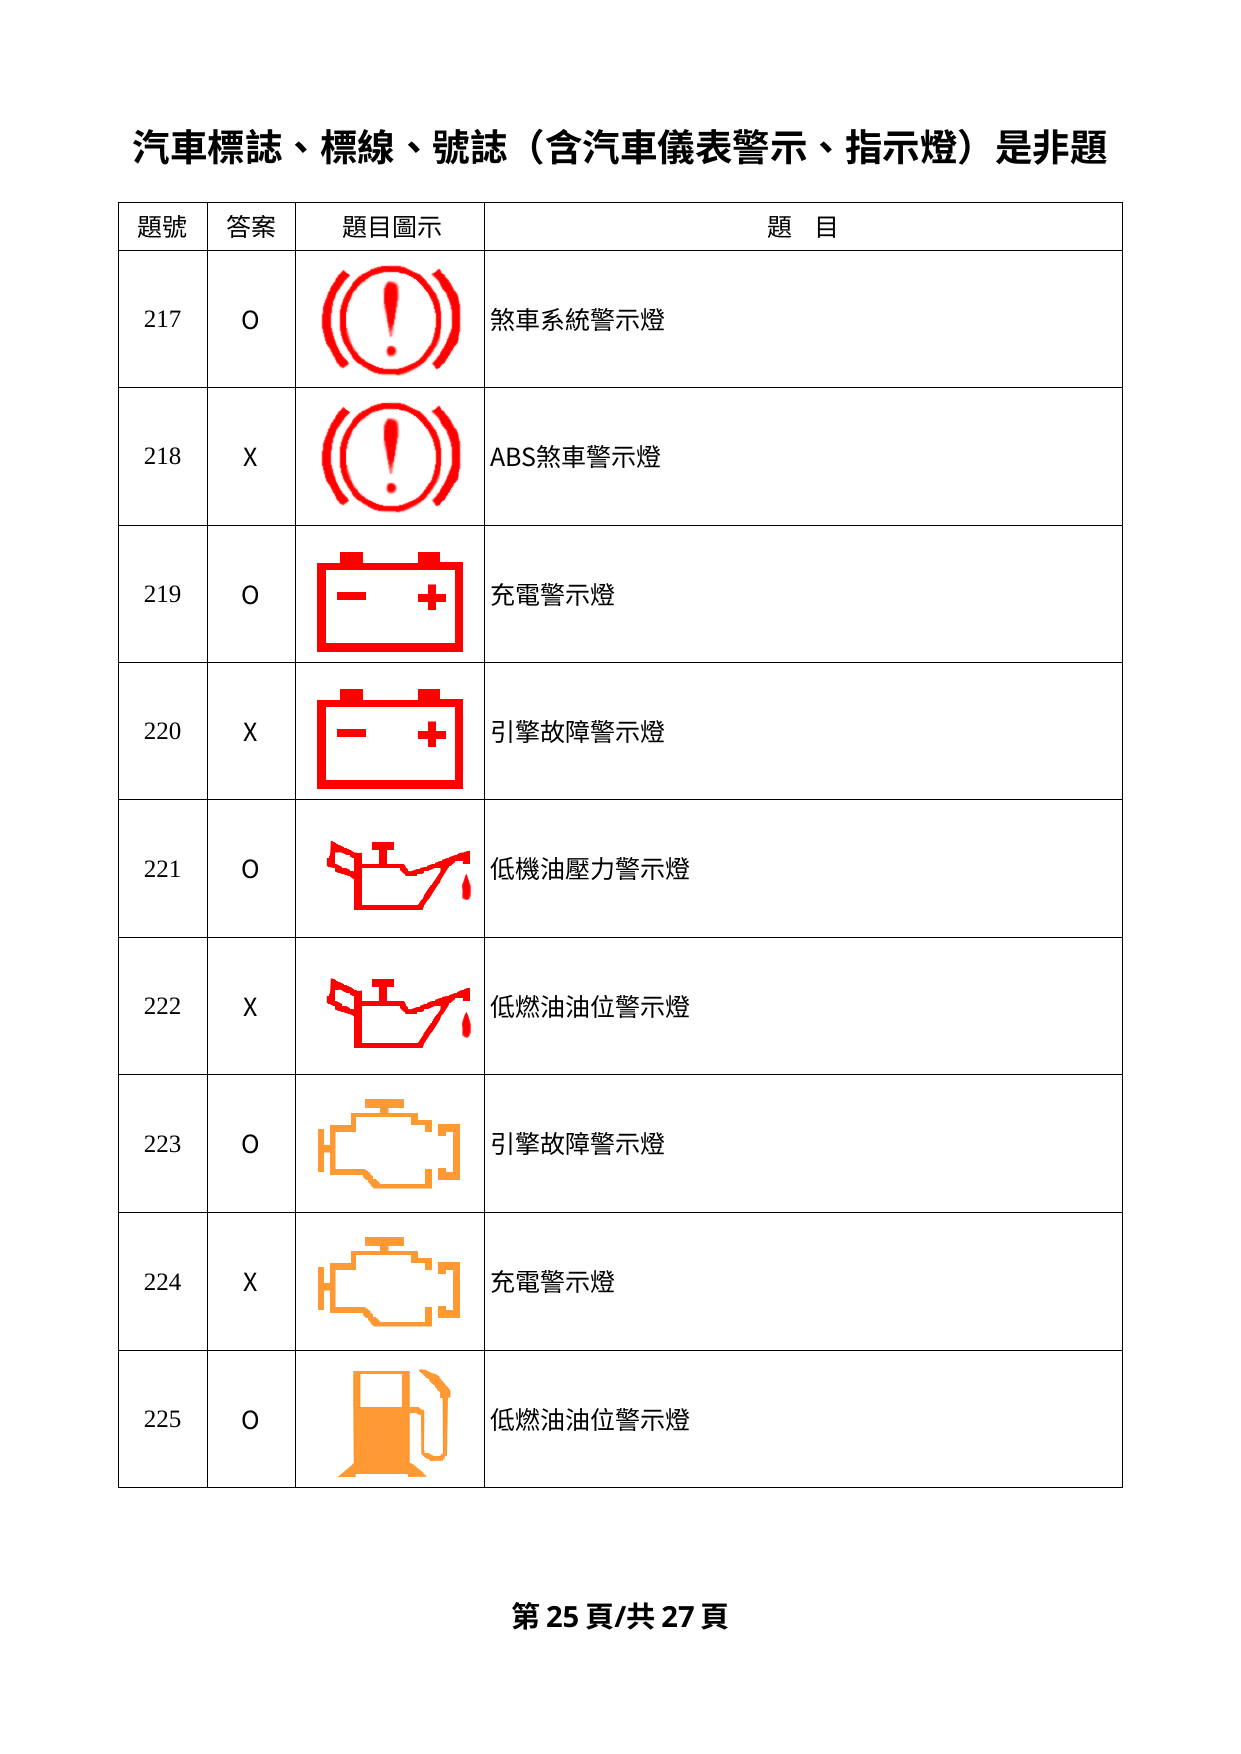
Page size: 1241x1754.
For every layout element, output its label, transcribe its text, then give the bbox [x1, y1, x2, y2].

table_cell 引擎故障警示燈 [485, 1075, 1122, 1212]
table_cell 煞車系統警示燈 [485, 251, 1122, 387]
table_cell 221 [119, 800, 207, 937]
table_cell 220 [119, 663, 207, 799]
table_cell [296, 1213, 484, 1350]
table_header 題號 [119, 203, 207, 250]
table_cell [296, 251, 484, 387]
table_cell 225 [119, 1351, 207, 1487]
table_cell X [208, 938, 295, 1074]
picture [300, 1217, 477, 1345]
picture [300, 530, 476, 657]
table_cell 充電警示燈 [485, 526, 1122, 662]
table_cell X [208, 1213, 295, 1350]
table_cell 223 [119, 1075, 207, 1212]
table_cell 217 [119, 251, 207, 387]
table_cell [296, 526, 484, 662]
picture [300, 392, 476, 519]
table_cell [296, 938, 484, 1074]
table_cell 218 [119, 388, 207, 524]
table_cell 224 [119, 1213, 207, 1350]
picture [300, 1080, 477, 1207]
table_cell X [208, 388, 295, 524]
table_cell [296, 800, 484, 937]
table_header 題目圖示 [296, 203, 484, 250]
table_cell [296, 388, 484, 524]
table_cell O [208, 800, 295, 937]
table_cell O [208, 526, 295, 662]
table_cell [296, 1075, 484, 1212]
table_cell 低燃油油位警示燈 [485, 1351, 1122, 1487]
picture [300, 805, 476, 931]
table_cell O [208, 1351, 295, 1487]
picture [300, 255, 476, 382]
table_header 題 目 [485, 203, 1122, 250]
table_cell [296, 663, 484, 799]
table_cell ABS煞車警示燈 [485, 388, 1122, 524]
table_cell O [208, 1075, 295, 1212]
table_cell O [208, 251, 295, 387]
picture [300, 942, 476, 1069]
table_cell X [208, 663, 295, 799]
table_header 答案 [208, 203, 295, 250]
table_cell [296, 1351, 484, 1487]
table_cell 219 [119, 526, 207, 662]
picture [300, 1355, 476, 1482]
table_cell 低燃油油位警示燈 [485, 938, 1122, 1074]
table_cell 充電警示燈 [485, 1213, 1122, 1350]
table_cell 引擎故障警示燈 [485, 663, 1122, 799]
picture [300, 667, 476, 794]
table_cell 222 [119, 938, 207, 1074]
table_cell 低機油壓力警示燈 [485, 800, 1122, 937]
